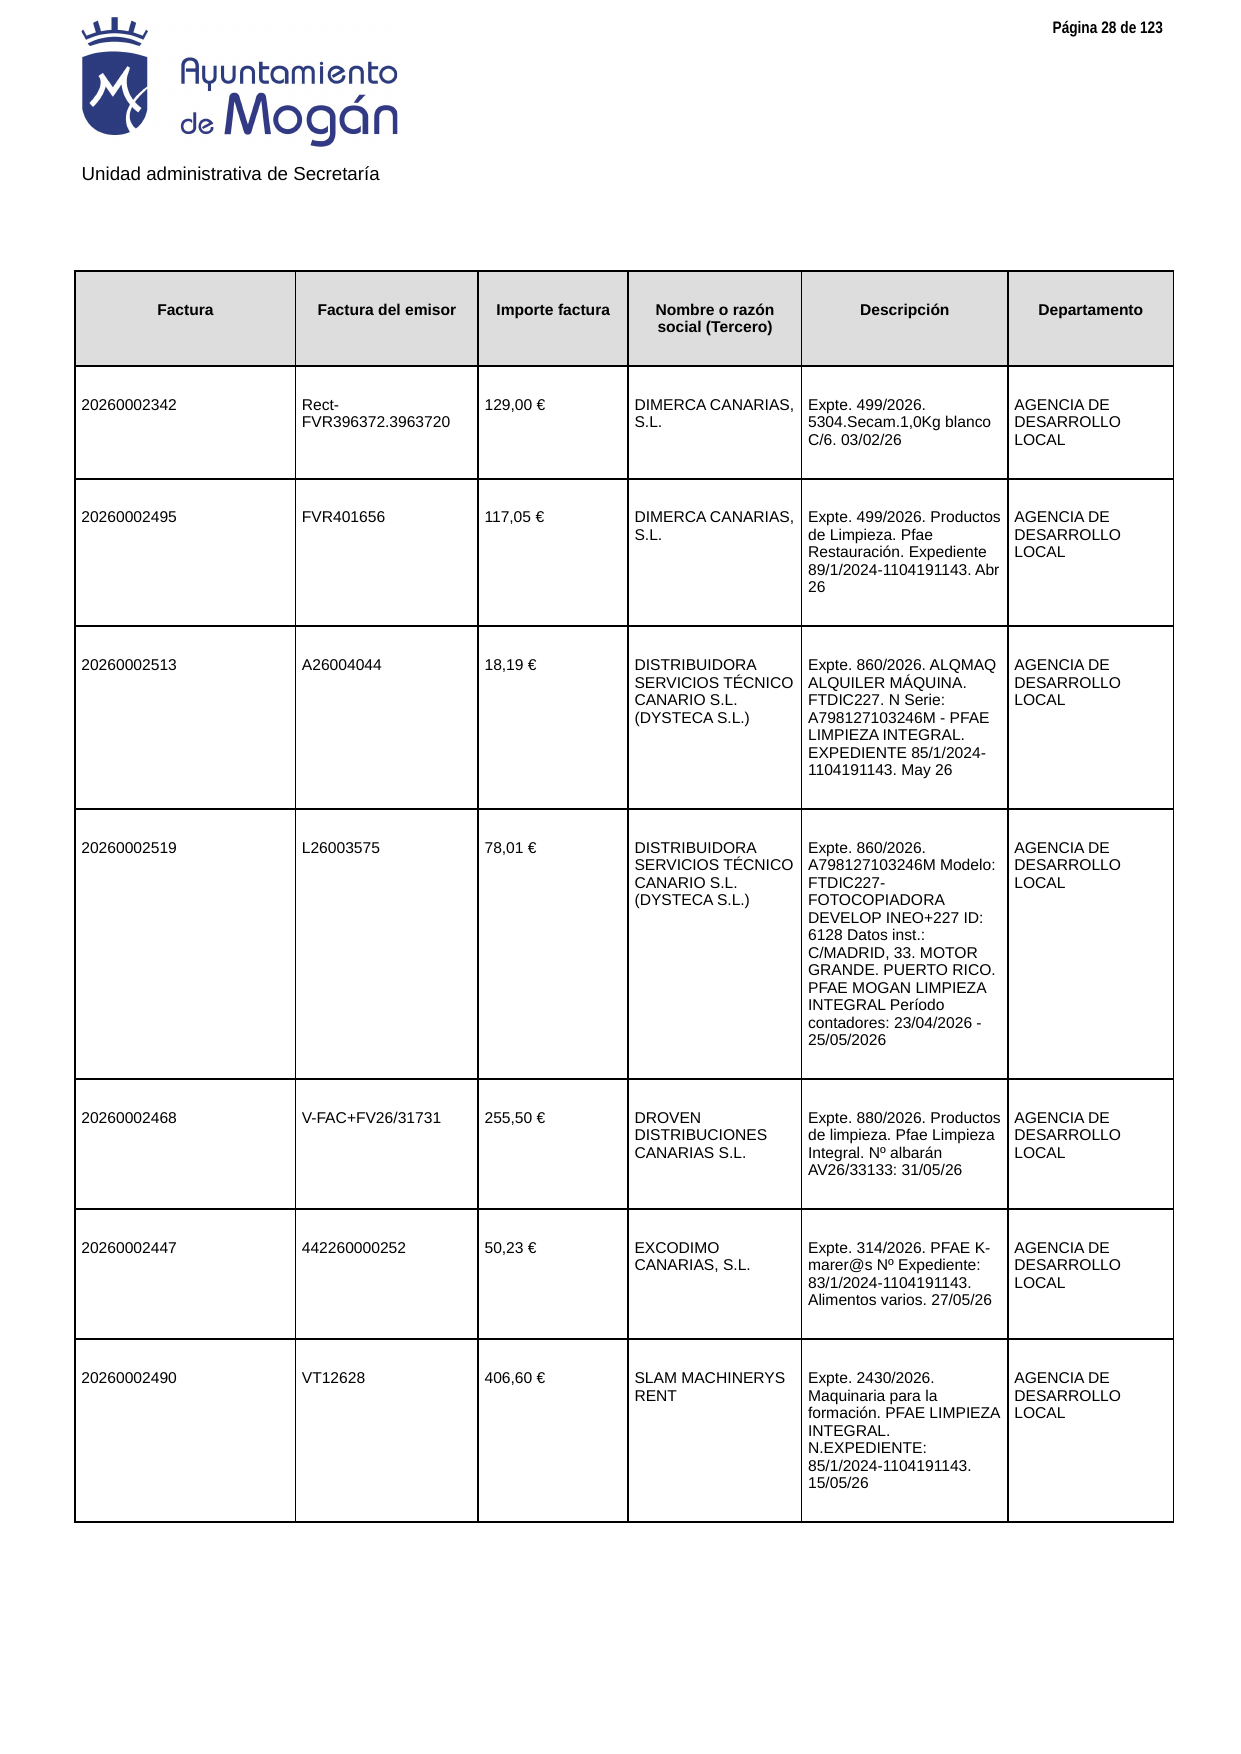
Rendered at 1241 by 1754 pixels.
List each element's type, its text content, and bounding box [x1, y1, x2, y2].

table_cell DIMERCA CANARIAS, S.L. [629, 367, 801, 478]
table_cell Expte. 880/2026. Productos de limpieza. Pfae Limpieza Integral. Nº albarán AV26/33133: 31/05/26 [802, 1080, 1007, 1208]
table_cell 20260002468 [76, 1080, 295, 1208]
table_cell Expte. 860/2026. ALQMAQ ALQUILER MÁQUINA. FTDIC227. N Serie: A798127103246M - PFAE LIMPIEZA INTEGRAL. EXPEDIENTE 85/1/2024-1104191143. May 26 [802, 627, 1007, 808]
table_cell FVR401656 [296, 480, 477, 625]
table_cell AGENCIA DE DESARROLLO LOCAL [1009, 1210, 1173, 1338]
table_cell L26003575 [296, 810, 477, 1078]
table_cell DISTRIBUIDORA SERVICIOS TÉCNICO CANARIO S.L. (DYSTECA S.L.) [629, 810, 801, 1078]
table_cell 78,01 € [479, 810, 627, 1078]
table_header Importe factura [479, 272, 627, 365]
table_cell AGENCIA DE DESARROLLO LOCAL [1009, 627, 1173, 808]
table_cell Rect-FVR396372.3963720 [296, 367, 477, 478]
table_cell DROVEN DISTRIBUCIONES CANARIAS S.L. [629, 1080, 801, 1208]
table_header Factura del emisor [296, 272, 477, 365]
table_cell 50,23 € [479, 1210, 627, 1338]
table_header Nombre o razón social (Tercero) [629, 272, 801, 365]
table_cell 20260002490 [76, 1340, 295, 1521]
table_cell VT12628 [296, 1340, 477, 1521]
table_cell AGENCIA DE DESARROLLO LOCAL [1009, 810, 1173, 1078]
table_header Descripción [802, 272, 1007, 365]
table_header Factura [76, 272, 295, 365]
table_cell EXCODIMO CANARIAS, S.L. [629, 1210, 801, 1338]
table_cell 20260002513 [76, 627, 295, 808]
table_cell 20260002495 [76, 480, 295, 625]
table_cell 442260000252 [296, 1210, 477, 1338]
table_cell AGENCIA DE DESARROLLO LOCAL [1009, 1340, 1173, 1521]
table_cell DIMERCA CANARIAS, S.L. [629, 480, 801, 625]
table_cell Expte. 314/2026. PFAE K-marer@s Nº Expediente: 83/1/2024-1104191143. Alimentos varios. 27/05/26 [802, 1210, 1007, 1338]
table_cell 129,00 € [479, 367, 627, 478]
table_cell 406,60 € [479, 1340, 627, 1521]
table_cell 18,19 € [479, 627, 627, 808]
table_cell 255,50 € [479, 1080, 627, 1208]
table_cell Expte. 499/2026. Productos de Limpieza. Pfae Restauración. Expediente 89/1/2024-1104191143. Abr 26 [802, 480, 1007, 625]
table_cell 117,05 € [479, 480, 627, 625]
table_cell A26004044 [296, 627, 477, 808]
picture [81, 17, 398, 153]
table_cell Expte. 860/2026. A798127103246M Modelo: FTDIC227-FOTOCOPIADORA DEVELOP INEO+227 ID: 6128 Datos inst.: C/MADRID, 33. MOTOR GRANDE. PUERTO RICO. PFAE MOGAN LIMPIEZA INTEGRAL Período contadores: 23/04/2026 - 25/05/2026 [802, 810, 1007, 1078]
table_cell Expte. 499/2026. 5304.Secam.1,0Kg blanco C/6. 03/02/26 [802, 367, 1007, 478]
table_cell 20260002342 [76, 367, 295, 478]
table_cell AGENCIA DE DESARROLLO LOCAL [1009, 480, 1173, 625]
table_cell SLAM MACHINERYS RENT [629, 1340, 801, 1521]
table_cell 20260002447 [76, 1210, 295, 1338]
table_cell Expte. 2430/2026. Maquinaria para la formación. PFAE LIMPIEZA INTEGRAL. N.EXPEDIENTE: 85/1/2024-1104191143. 15/05/26 [802, 1340, 1007, 1521]
table_cell V-FAC+FV26/31731 [296, 1080, 477, 1208]
table_cell AGENCIA DE DESARROLLO LOCAL [1009, 367, 1173, 478]
table_header Departamento [1009, 272, 1173, 365]
table_cell AGENCIA DE DESARROLLO LOCAL [1009, 1080, 1173, 1208]
table_cell 20260002519 [76, 810, 295, 1078]
table_cell DISTRIBUIDORA SERVICIOS TÉCNICO CANARIO S.L. (DYSTECA S.L.) [629, 627, 801, 808]
